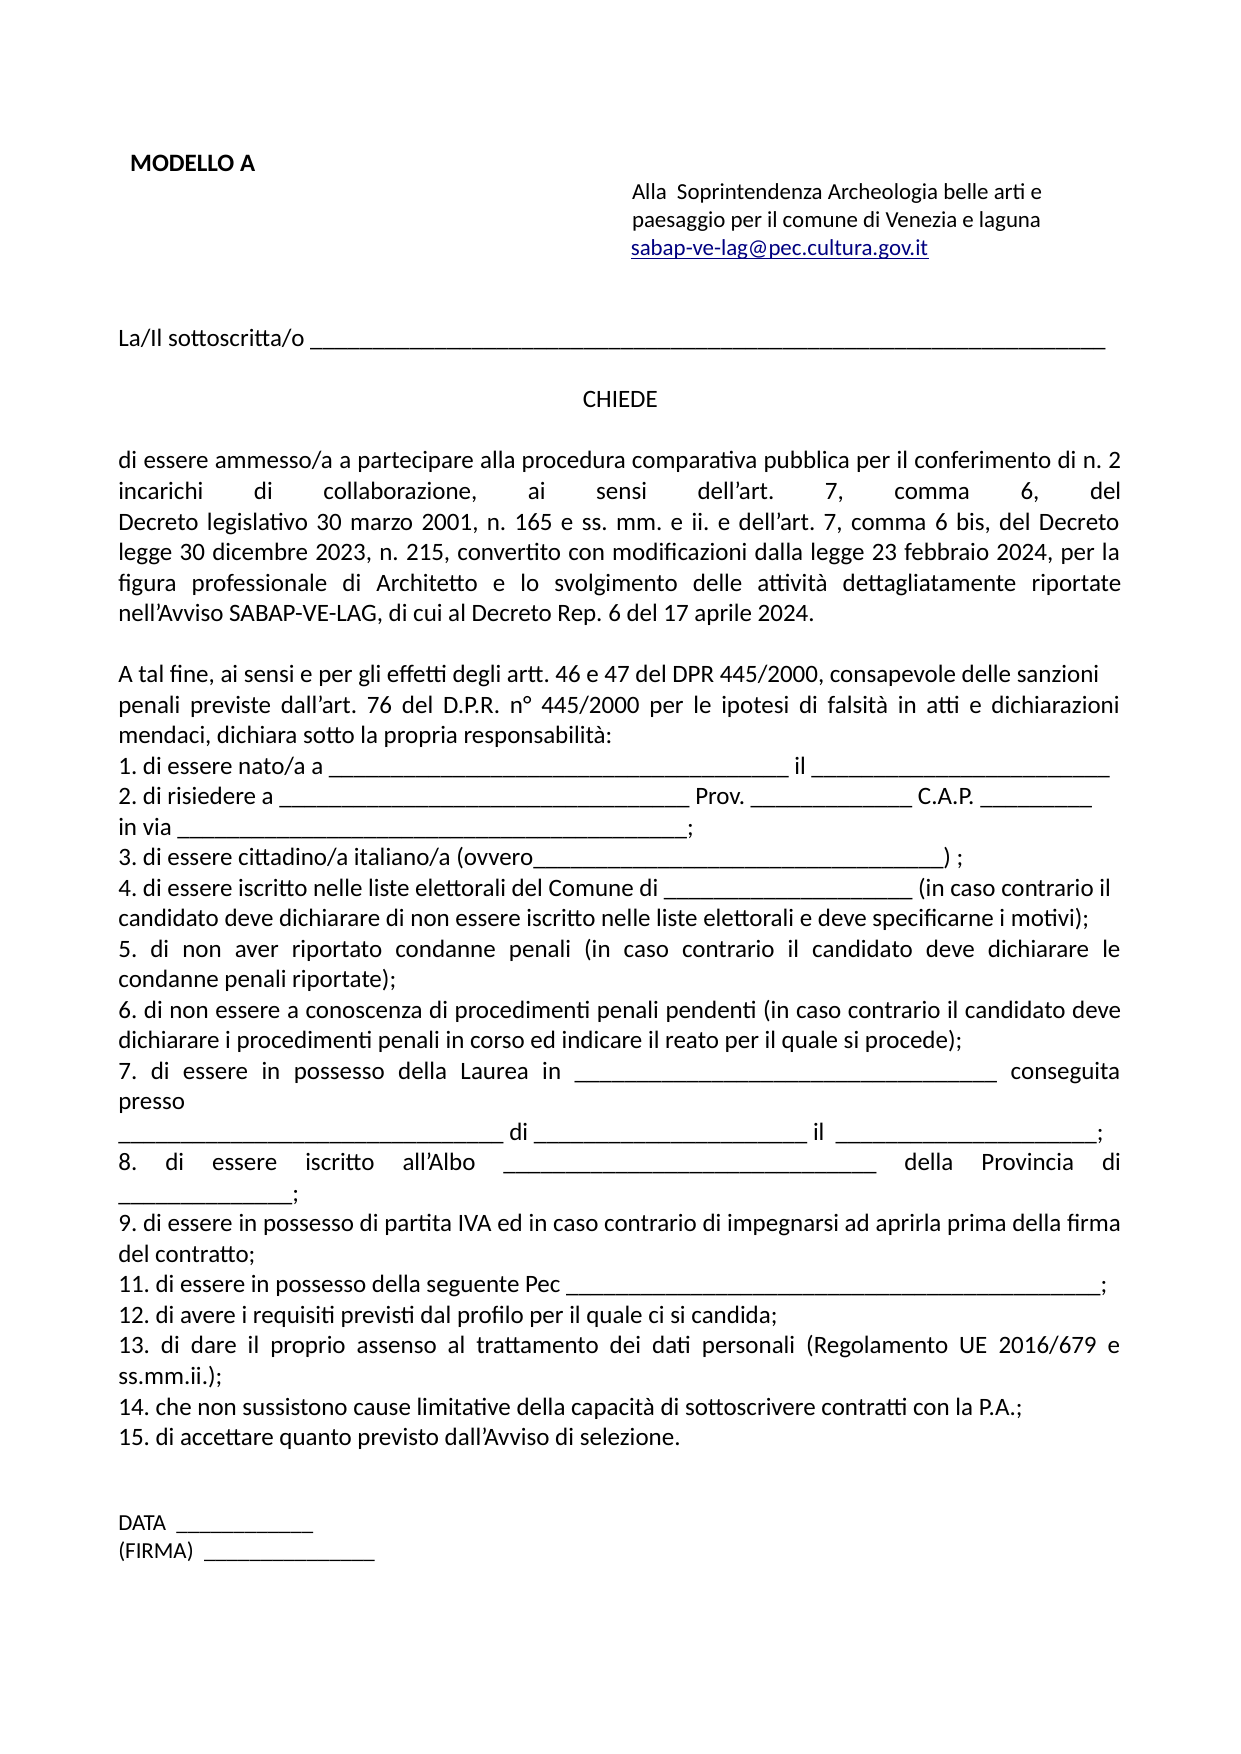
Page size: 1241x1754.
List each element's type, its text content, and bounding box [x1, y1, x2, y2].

text di essere ammesso/a a partecipare alla procedura comparativa pubblica per il conferimento di n. 2 incarichi di collaborazione, ai sensi dell’art. 7, comma 6, del Decreto legislativo 30 marzo 2001, n. 165 e ss. mm. e ii. e dell’art. 7, comma 6 bis, del Decreto legge 30 dicembre 2023, n. 215, convertito con modificazioni dalla legge 23 febbraio 2024, per la figura professionale di Architetto e lo svolgimento delle attività dettagliatamente riportate nell’Avviso SABAP-VE-LAG, di cui al Decreto Rep. 6 del 17 aprile 2024. [118, 444, 1122, 628]
text 13. di dare il proprio assenso al trattamento dei dati personali (Regolamento UE 2016/679 e ss.mm.ii.); [118, 1330, 1122, 1391]
text 11. di essere in possesso della seguente Pec ___________________________________________; [118, 1269, 1122, 1299]
text (FIRMA) _______________ [118, 1536, 1122, 1564]
text 7. di essere in possesso della Laurea in __________________________________ conseguita presso [118, 1055, 1122, 1116]
text 8. di essere iscritto all’Albo ______________________________ della Provincia di ______________; [118, 1147, 1122, 1208]
text _______________________________ di ______________________ il _____________________; [118, 1116, 1122, 1147]
text 9. di essere in possesso di partita IVA ed in caso contrario di impegnarsi ad aprirla prima della firma del contratto; [118, 1208, 1122, 1269]
text sabap-ve-lag@pec.cultura.gov.it [579, 233, 1122, 261]
text 6. di non essere a conoscenza di procedimenti penali pendenti (in caso contrario il candidato deve dichiarare i procedimenti penali in corso ed indicare il reato per il quale si procede); [118, 994, 1122, 1055]
text 15. di accettare quanto previsto dall’Avviso di selezione. [118, 1421, 1122, 1452]
text 3. di essere cittadino/a italiano/a (ovvero_________________________________) ; [118, 841, 1122, 872]
text DATA ____________ [118, 1508, 1122, 1536]
text A tal fine, ai sensi e per gli effetti degli artt. 46 e 47 del DPR 445/2000, consapevole delle sanzioni [118, 658, 1122, 689]
text 5. di non aver riportato condanne penali (in caso contrario il candidato deve dichiarare le condanne penali riportate); [118, 933, 1122, 994]
text Alla Soprintendenza Archeologia belle arti e paesaggio per il comune di Venezia e laguna [632, 177, 1122, 233]
text La/Il sottoscritta/o ________________________________________________________________ [118, 322, 1122, 353]
text 1. di essere nato/a a _____________________________________ il ________________________ [118, 750, 1122, 780]
text in via _________________________________________; [118, 811, 1122, 841]
text candidato deve dichiarare di non essere iscritto nelle liste elettorali e deve specificarne i motivi); [118, 902, 1122, 933]
text CHIEDE [118, 383, 1122, 414]
text 2. di risiedere a _________________________________ Prov. _____________ C.A.P. _________ [118, 780, 1122, 811]
text 12. di avere i requisiti previsti dal profilo per il quale ci si candida; [118, 1299, 1122, 1330]
text penali previste dall’art. 76 del D.P.R. n° 445/2000 per le ipotesi di falsità in atti e dichiarazioni mendaci, dichiara sotto la propria responsabilità: [118, 689, 1122, 750]
text 4. di essere iscritto nelle liste elettorali del Comune di ____________________ (in caso contrario il [118, 872, 1122, 902]
text MODELLO A [130, 147, 1122, 177]
text 14. che non sussistono cause limitative della capacità di sottoscrivere contratti con la P.A.; [118, 1391, 1122, 1421]
